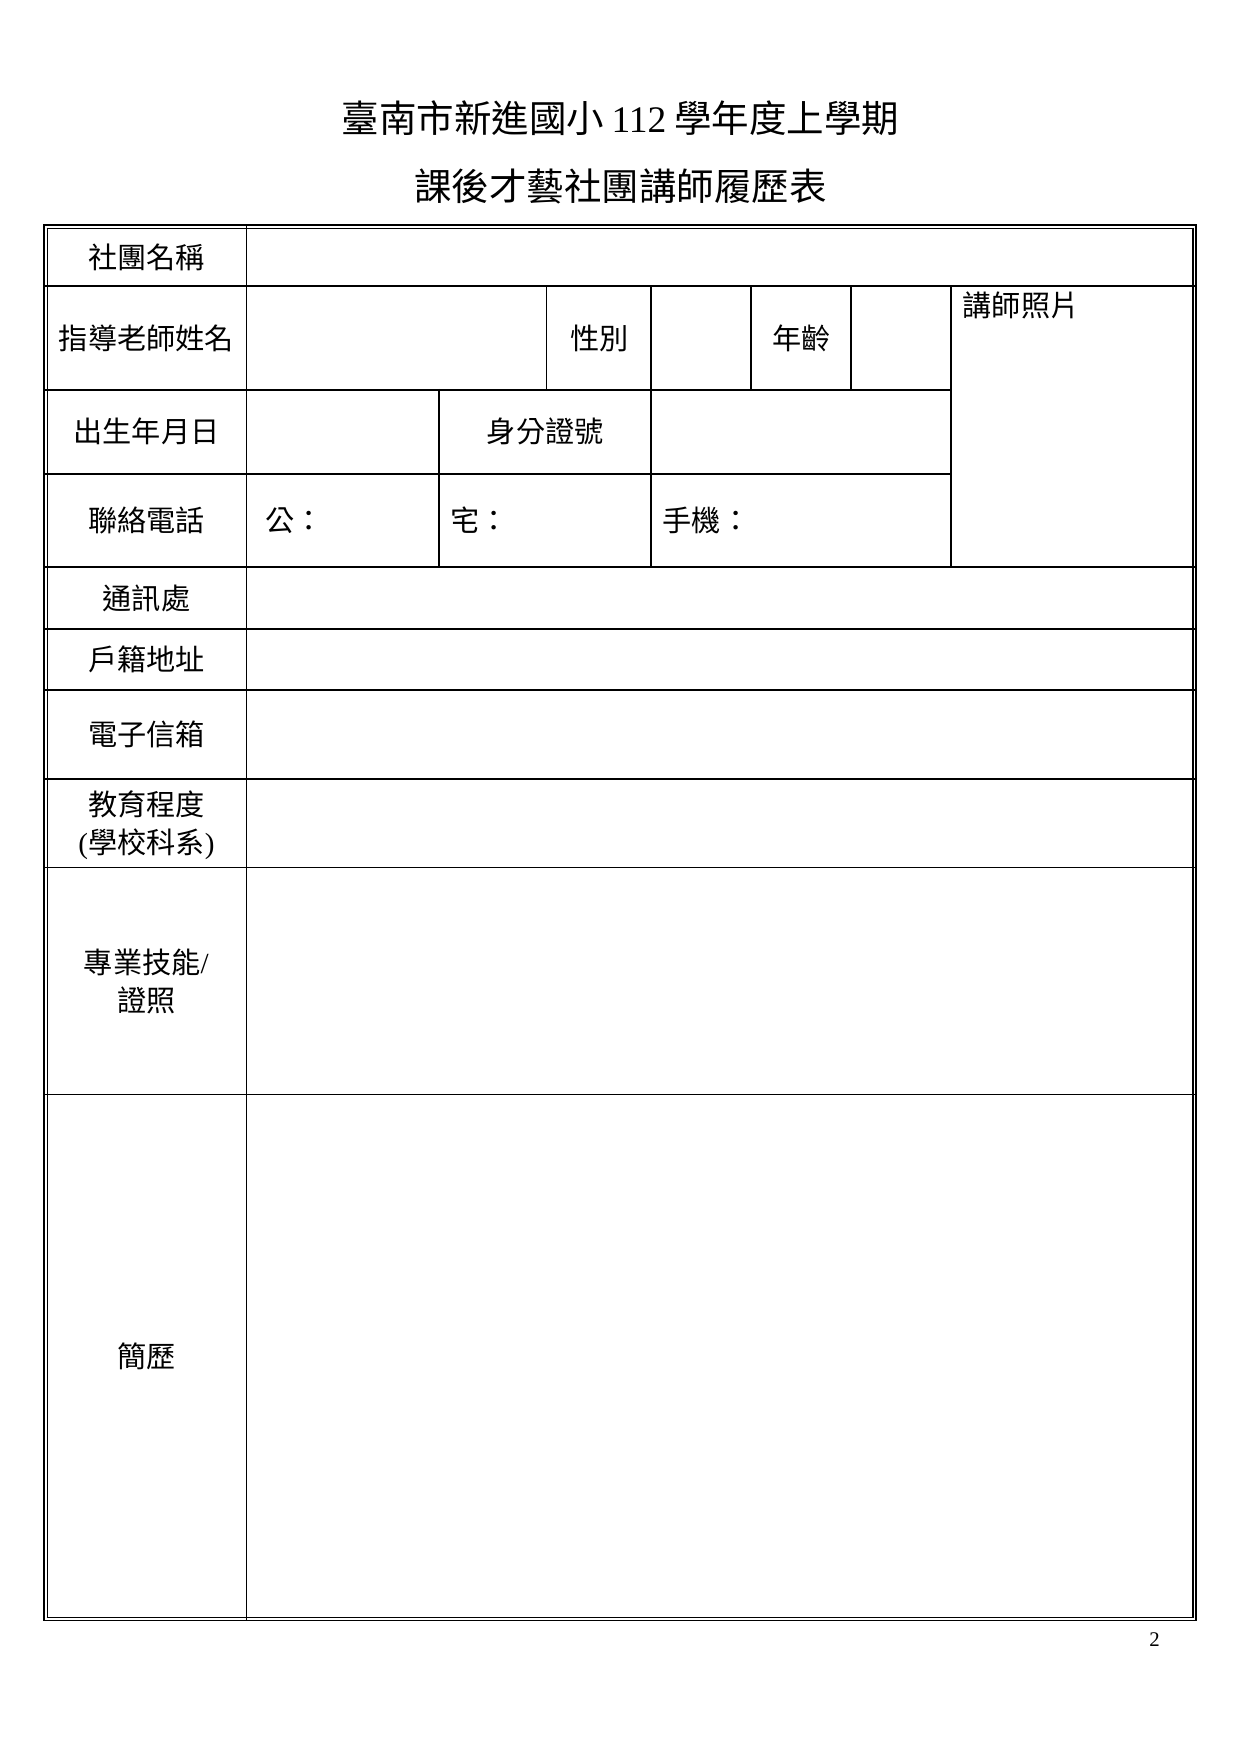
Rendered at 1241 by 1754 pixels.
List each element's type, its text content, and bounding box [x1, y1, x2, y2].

table_cell [852, 287, 950, 389]
table_cell [247, 868, 1192, 1093]
table_cell [247, 630, 1192, 689]
table_cell 性別 [547, 287, 650, 389]
table_cell 教育程度 (學校科系) [48, 780, 246, 867]
table_cell 指導老師姓名 [48, 287, 246, 389]
table_cell [247, 287, 546, 389]
table_header [247, 229, 1192, 285]
text 課後才藝社團講師履歷表 [89, 156, 1152, 211]
table_cell 通訊處 [48, 568, 246, 628]
table_cell 手機： [652, 475, 950, 566]
table_cell 宅： [440, 475, 650, 566]
table_cell [247, 780, 1192, 867]
table_cell [247, 568, 1192, 628]
table_cell [652, 287, 750, 389]
table_header 社團名稱 [48, 229, 246, 285]
table_cell 電子信箱 [48, 691, 246, 778]
table_cell 戶籍地址 [48, 630, 246, 689]
table_cell [247, 1095, 1192, 1617]
table_cell 年齡 [752, 287, 850, 389]
table_cell 專業技能/ 證照 [48, 868, 246, 1093]
text 臺南市新進國小112學年度上學期 [89, 89, 1152, 143]
table_cell 聯絡電話 [48, 475, 246, 566]
table_cell [247, 391, 438, 473]
table_cell [652, 391, 950, 473]
table_cell 簡歷 [48, 1095, 246, 1617]
table_cell [247, 691, 1192, 778]
table_cell 身分證號 [440, 391, 650, 473]
table_cell 講師照片 [952, 287, 1192, 566]
table_cell 出生年月日 [48, 391, 246, 473]
table_cell 公： [247, 475, 438, 566]
